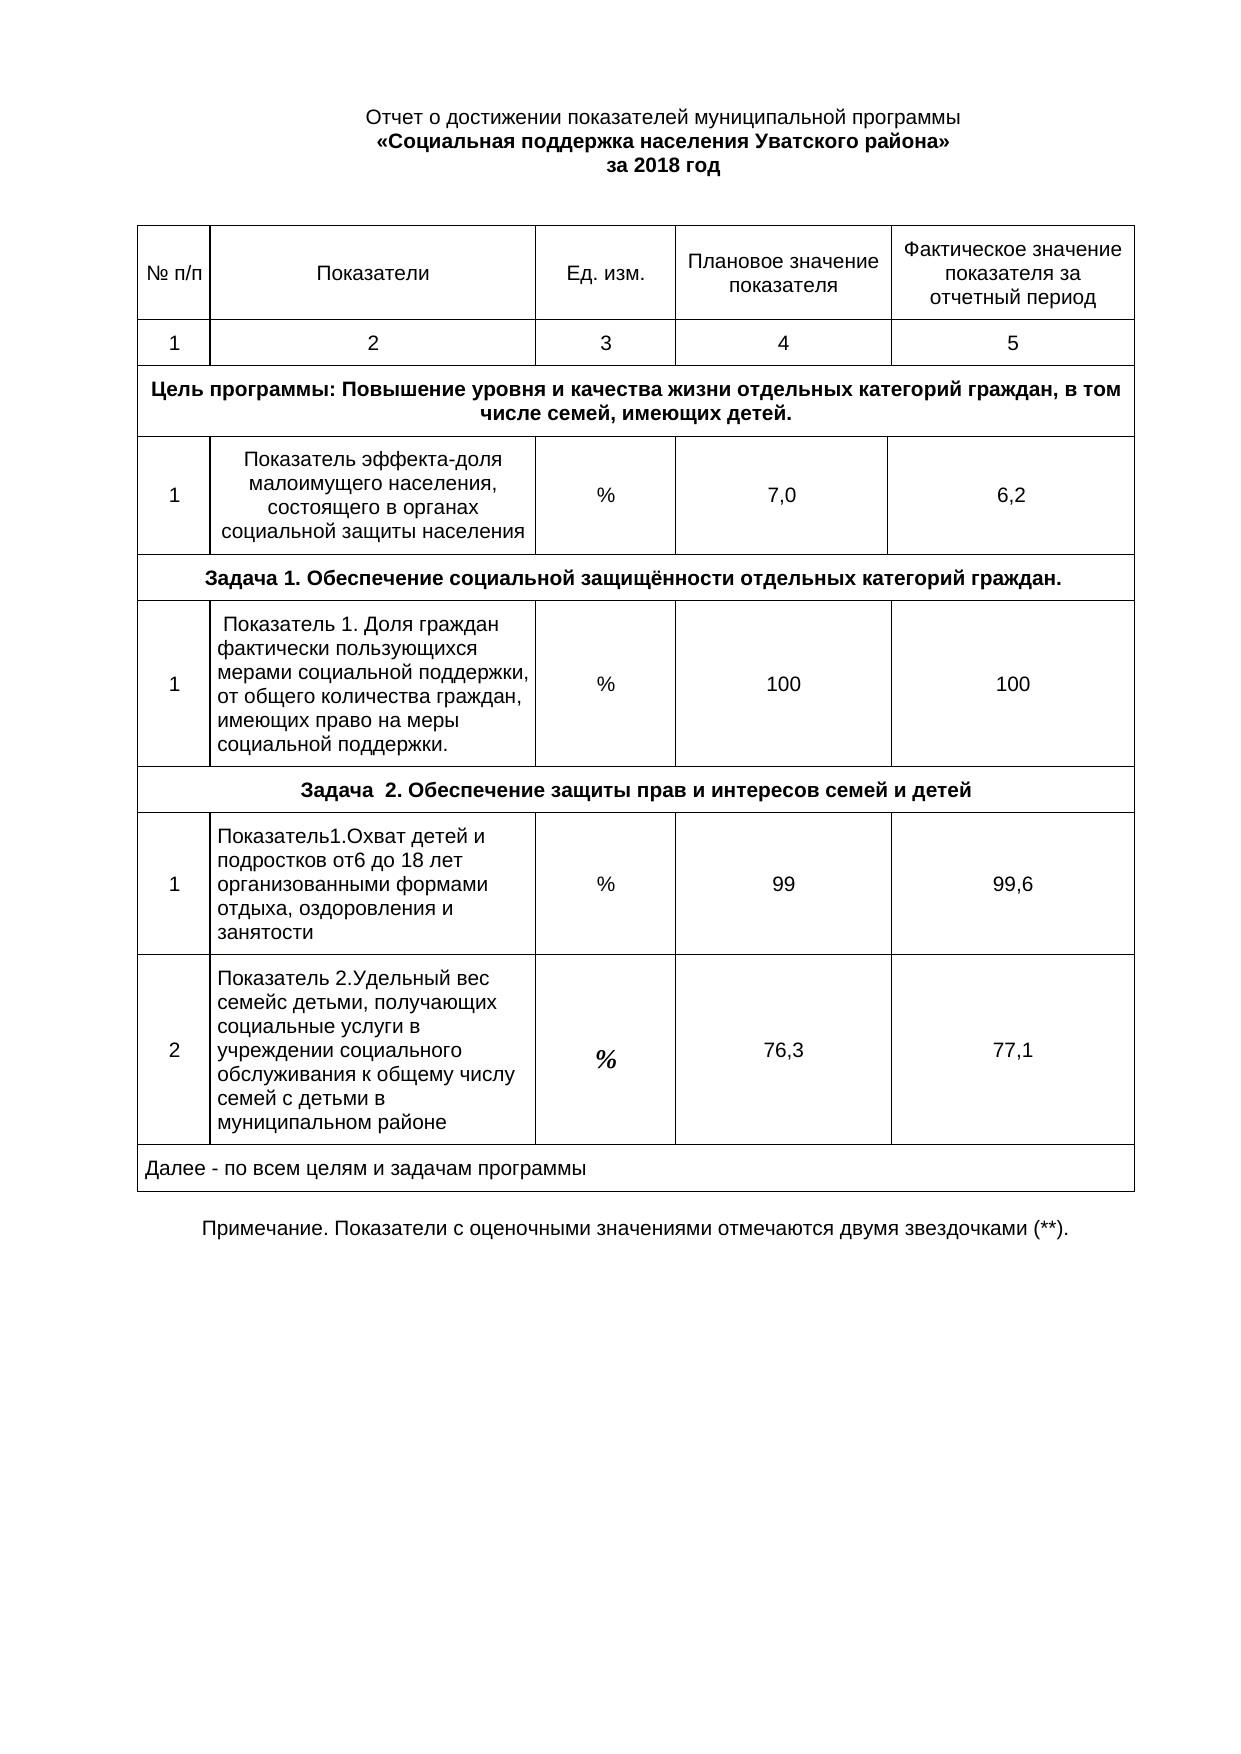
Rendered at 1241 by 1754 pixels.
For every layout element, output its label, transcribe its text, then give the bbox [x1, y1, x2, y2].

table_cell Задача 2. Обеспечение защиты прав и интересов семей и детей [138, 767, 1134, 812]
table_cell 2 [138, 955, 209, 1144]
table_cell 100 [676, 601, 891, 766]
table_cell 2 [211, 320, 535, 365]
table_header Показатели [211, 226, 535, 319]
table_cell 1 [138, 437, 209, 554]
text «Социальная поддержка населения Уватского района» [145, 129, 1181, 153]
table_header № п/п [138, 226, 209, 319]
table_cell 3 [536, 320, 675, 365]
table_cell 1 [138, 813, 209, 954]
table_cell 7,0 [676, 437, 887, 554]
table_cell Показатель эффекта-доля малоимущего населения, состоящего в органах социальной защиты населения [211, 437, 535, 554]
table_cell 77,1 [892, 955, 1134, 1144]
table_cell % [536, 601, 675, 766]
text Отчет о достижении показателей муниципальной программы [145, 105, 1181, 129]
table_cell 99,6 [892, 813, 1134, 954]
table_cell 5 [892, 320, 1134, 365]
table_cell Далее - по всем целям и задачам программы [138, 1145, 1134, 1191]
table_cell Задача 1. Обеспечение социальной защищённости отдельных категорий граждан. [138, 555, 1134, 600]
table_cell 76,3 [676, 955, 891, 1144]
table_cell 6,2 [888, 437, 1134, 554]
text за 2018 год [145, 153, 1181, 177]
table_cell % [536, 955, 675, 1144]
table_cell 1 [138, 601, 209, 766]
text Примечание. Показатели с оценочными значениями отмечаются двумя звездочками (**). [145, 1216, 1181, 1239]
table_cell Показатель 2.Удельный вес семейс детьми, получающих социальные услуги в учреждении социального обслуживания к общему числу семей с детьми в муниципальном районе [211, 955, 535, 1144]
table_header Фактическое значение показателя за отчетный период [892, 226, 1134, 319]
table_cell 100 [892, 601, 1134, 766]
table_cell Цель программы: Повышение уровня и качества жизни отдельных категорий граждан, в том числе семей, имеющих детей. [138, 366, 1134, 436]
table_cell Показатель 1. Доля граждан фактически пользующихся мерами социальной поддержки, от общего количества граждан, имеющих право на меры социальной поддержки. [211, 601, 535, 766]
table_header Ед. изм. [536, 226, 675, 319]
table_cell % [536, 437, 675, 554]
table_cell 4 [676, 320, 891, 365]
table_cell 1 [138, 320, 209, 365]
table_cell Показатель1.Охват детей и подростков от6 до 18 лет организованными формами отдыха, оздоровления и занятости [211, 813, 535, 954]
table_cell % [536, 813, 675, 954]
table_cell 99 [676, 813, 891, 954]
table_header Плановое значение показателя [676, 226, 891, 319]
